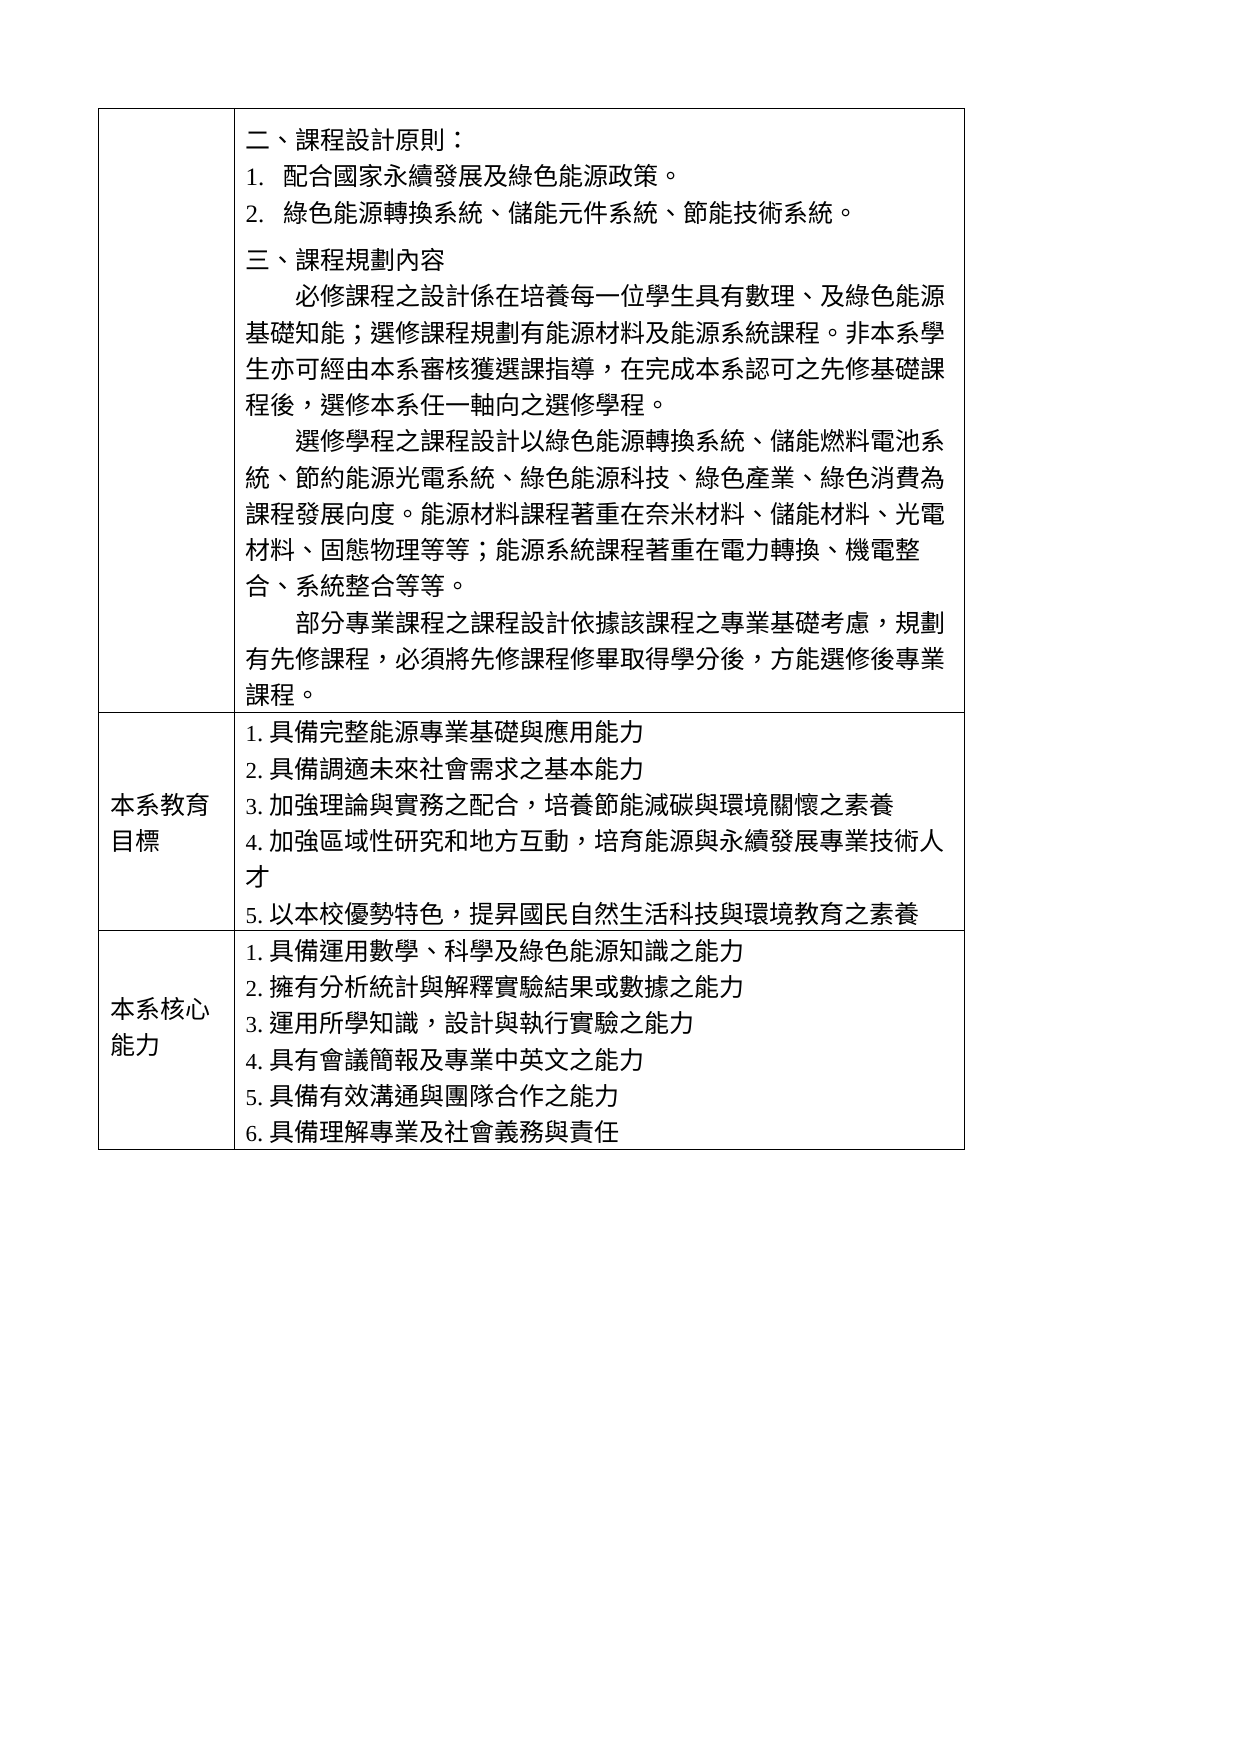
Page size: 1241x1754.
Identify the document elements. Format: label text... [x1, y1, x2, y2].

table_cell 本系教育 目標 [99, 713, 234, 930]
table_cell [99, 109, 234, 712]
table_cell 1. 具備運用數學、科學及綠色能源知識之能力 2. 擁有分析統計與解釋實驗結果或數據之能力 3. 運用所學知識，設計與執行實驗之能力 4. 具有會議簡報及專業中英文之能力 5. 具備有效溝通與團隊合作之能力 6. 具備理解專業及社會義務與責任 [235, 931, 964, 1149]
table_cell 1. 具備完整能源專業基礎與應用能力 2. 具備調適未來社會需求之基本能力 3. 加強理論與實務之配合，培養節能減碳與環境關懷之素養 4. 加強區域性研究和地方互動，培育能源與永續發展專業技術人才 5. 以本校優勢特色，提昇國民自然生活科技與環境教育之素養 [235, 713, 964, 930]
table_cell 課程架構： 本學系提供學生學習環境素養與綠色能源技能相關課程，課程之設計朝向能源科技為重點，理論與實務技術相輔，並藉由指導學生專題製作綠色能源相關作品，訓練學生獨立研究及分析能力。課程之設計以全球環境變遷、永續經營、未來綠色能源發展為主軸，培育兼具環境素養與綠色能源專業科技之學生。本系課程規劃之理念說明如下： 選修課程軸向兼顧能源材料及能源系統兩大方向，學生可依其興趣選擇修課。課程則以綠色能源轉換系統、儲能元件系統、節能技術系統三向度發展。 課程設計原則： 配合國家永續發展及綠色能源政策。 綠色能源轉換系統、儲能元件系統、節能技術系統。 課程規劃內容 必修課程之設計係在培養每一位學生具有數理、及綠色能源基礎知能；選修課程規劃有能源材料及能源系統課程。非本系學生亦可經由本系審核獲選課指導，在完成本系認可之先修基礎課程後，選修本系任一軸向之選修學程。 選修學程之課程設計以綠色能源轉換系統、儲能燃料電池系統、節約能源光電系統、綠色能源科技、綠色產業、綠色消費為課程發展向度。能源材料課程著重在奈米材料、儲能材料、光電材料、固態物理等等；能源系統課程著重在電力轉換、機電整合、系統整合等等。 部分專業課程之課程設計依據該課程之專業基礎考慮，規劃有先修課程，必須將先修課程修畢取得學分後，方能選修後專業課程。 [235, 109, 964, 712]
table_cell 本系核心 能力 [99, 931, 234, 1149]
